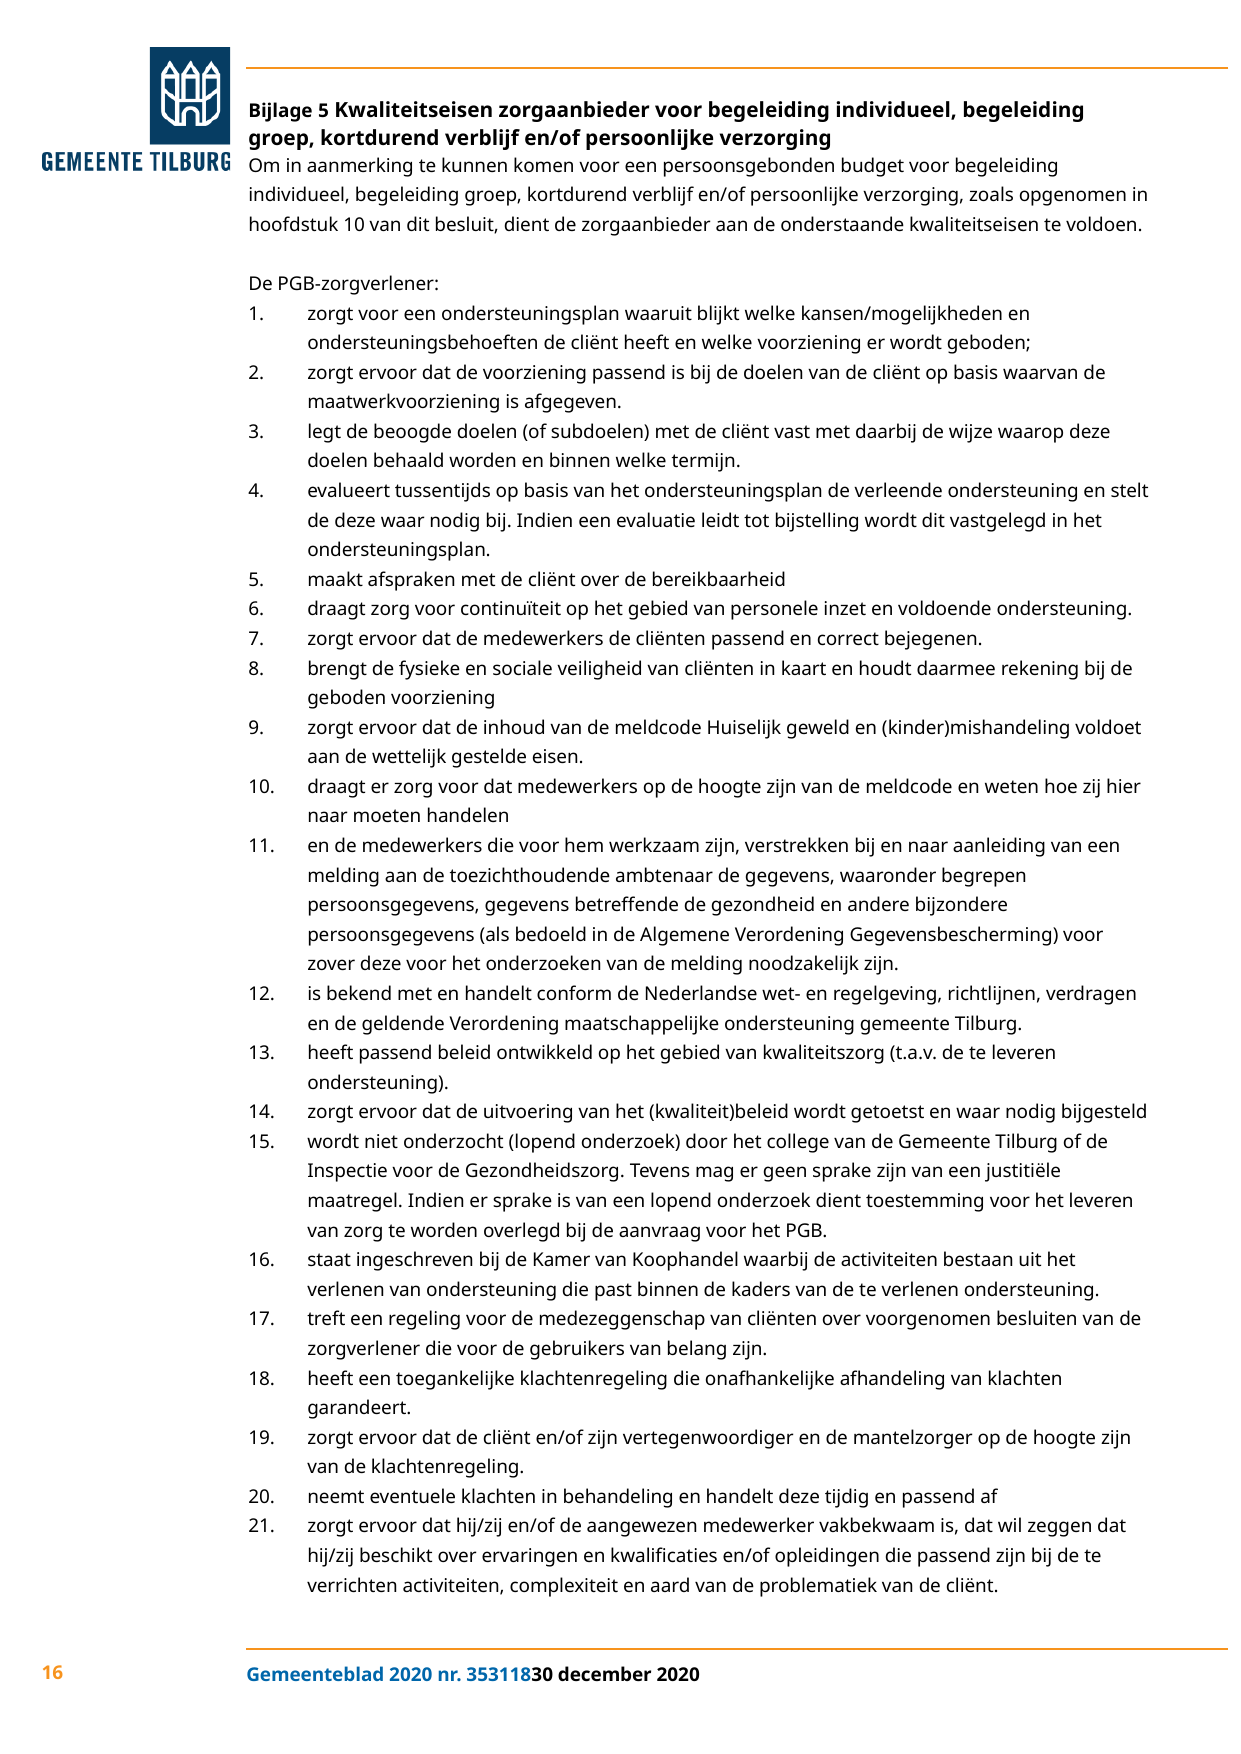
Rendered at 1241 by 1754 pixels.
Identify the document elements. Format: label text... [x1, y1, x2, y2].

list zorgt ervoor dat de inhoud van de meldcode Huiselijk geweld en (kinder)mishandeling voldoet aan de wettelijk gestelde eisen. [248, 714, 1152, 769]
list neemt eventuele klachten in behandeling en handelt deze tijdig en passend af [248, 1483, 1152, 1509]
list draagt zorg voor continuïteit op het gebied van personele inzet en voldoende ondersteuning. [248, 596, 1152, 621]
list is bekend met en handelt conform de Nederlandse wet- en regelgeving, richtlijnen, verdragen en de geldende Verordening maatschappelijke ondersteuning gemeente Tilburg. [248, 980, 1152, 1035]
list zorgt ervoor dat hij/zij en/of de aangewezen medewerker vakbekwaam is, dat wil zeggen dat hij/zij beschikt over ervaringen en kwalificaties en/of opleidingen die passend zijn bij de te verrichten activiteiten, complexiteit en aard van de problematiek van de cliënt. [248, 1513, 1152, 1597]
list en de medewerkers die voor hem werkzaam zijn, verstrekken bij en naar aanleiding van een melding aan de toezichthoudende ambtenaar de gegevens, waaronder begrepen persoonsgegevens, gegevens betreffende de gezondheid en andere bijzondere persoonsgegevens (als bedoeld in de Algemene Verordening Gegevensbescherming) voor zover deze voor het onderzoeken van de melding noodzakelijk zijn. [248, 832, 1152, 976]
list zorgt voor een ondersteuningsplan waaruit blijkt welke kansen/mogelijkheden en ondersteuningsbehoeften de cliënt heeft en welke voorziening er wordt geboden; [248, 300, 1152, 355]
list heeft een toegankelijke klachtenregeling die onafhankelijke afhandeling van klachten garandeert. [248, 1365, 1152, 1420]
text Bijlage 5 Kwaliteitseisen zorgaanbieder voor begeleiding individueel, begeleiding groep, kortdurend verblijf en/of persoonlijke verzorging [248, 95, 1152, 152]
list legt de beoogde doelen (of subdoelen) met de cliënt vast met daarbij de wijze waarop deze doelen behaald worden en binnen welke termijn. [248, 418, 1152, 473]
list draagt er zorg voor dat medewerkers op de hoogte zijn van de meldcode en weten hoe zij hier naar moeten handelen [248, 773, 1152, 828]
text Om in aanmerking te kunnen komen voor een persoonsgebonden budget voor begeleiding individueel, begeleiding groep, kortdurend verblijf en/of persoonlijke verzorging, zoals opgenomen in hoofdstuk 10 van dit besluit, dient de zorgaanbieder aan de onderstaande kwaliteitseisen te voldoen. [248, 152, 1152, 237]
list zorgt ervoor dat de uitvoering van het (kwaliteit)beleid wordt getoetst en waar nodig bijgesteld [248, 1098, 1152, 1124]
list evalueert tussentijds op basis van het ondersteuningsplan de verleende ondersteuning en stelt de deze waar nodig bij. Indien een evaluatie leidt tot bijstelling wordt dit vastgelegd in het ondersteuningsplan. [248, 477, 1152, 562]
list brengt de fysieke en sociale veiligheid van cliënten in kaart en houdt daarmee rekening bij de geboden voorziening [248, 655, 1152, 710]
text De PGB-zorgverlener: [248, 270, 1152, 296]
list zorgt ervoor dat de voorziening passend is bij de doelen van de cliënt op basis waarvan de maatwerkvoorziening is afgegeven. [248, 359, 1152, 414]
list zorgt ervoor dat de medewerkers de cliënten passend en correct bejegenen. [248, 625, 1152, 651]
list treft een regeling voor de medezeggenschap van cliënten over voorgenomen besluiten van de zorgverlener die voor de gebruikers van belang zijn. [248, 1306, 1152, 1361]
list zorgt ervoor dat de cliënt en/of zijn vertegenwoordiger en de mantelzorger op de hoogte zijn van de klachtenregeling. [248, 1424, 1152, 1479]
list maakt afspraken met de cliënt over de bereikbaarheid [248, 566, 1152, 592]
list staat ingeschreven bij de Kamer van Koophandel waarbij de activiteiten bestaan uit het verlenen van ondersteuning die past binnen de kaders van de te verlenen ondersteuning. [248, 1246, 1152, 1302]
list wordt niet onderzocht (lopend onderzoek) door het college van de Gemeente Tilburg of de Inspectie voor de Gezondheidszorg. Tevens mag er geen sprake zijn van een justitiële maatregel. Indien er sprake is van een lopend onderzoek dient toestemming voor het leveren van zorg te worden overlegd bij de aanvraag voor het PGB. [248, 1128, 1152, 1242]
list heeft passend beleid ontwikkeld op het gebied van kwaliteitszorg (t.a.v. de te leveren ondersteuning). [248, 1039, 1152, 1094]
picture [41, 47, 231, 172]
